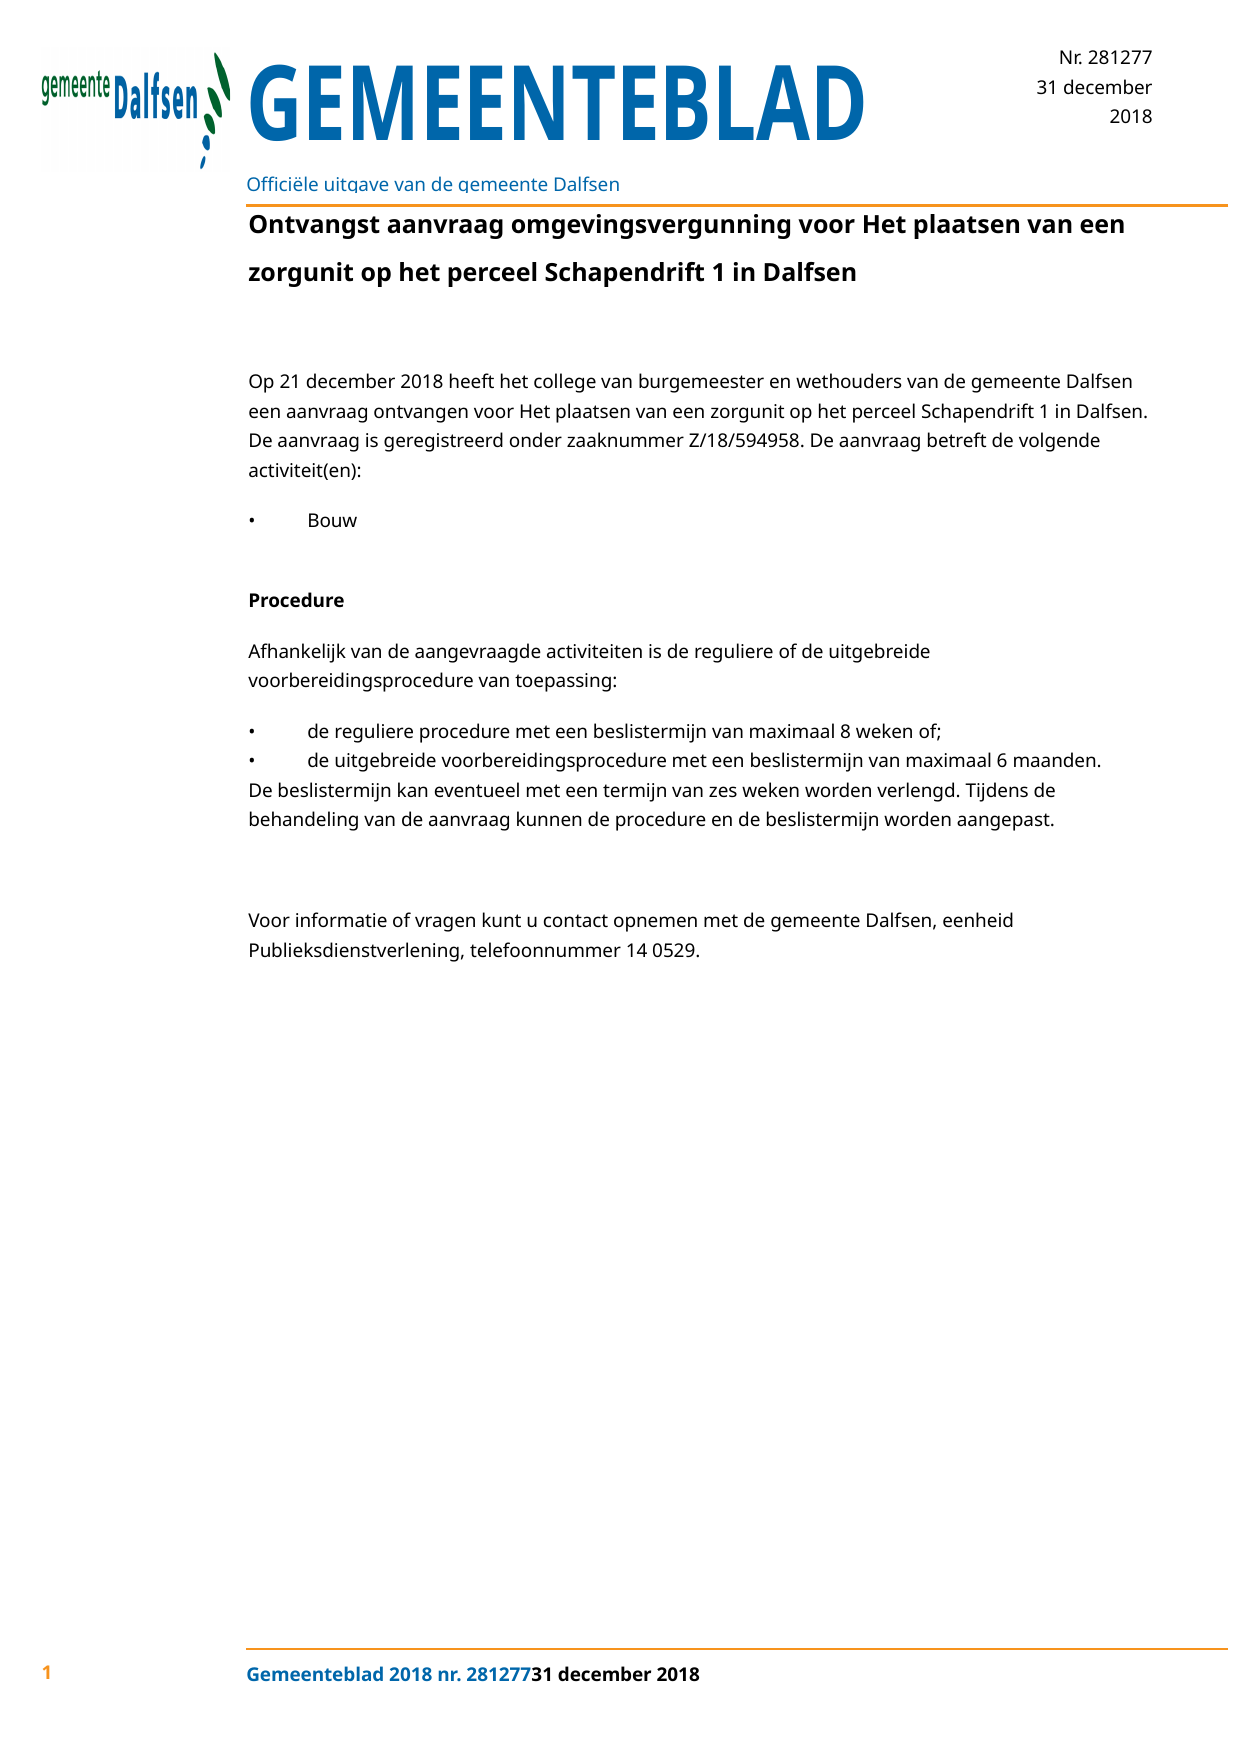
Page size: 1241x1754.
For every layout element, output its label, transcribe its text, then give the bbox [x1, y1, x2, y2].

list de uitgebreide voorbereidingsprocedure met een beslistermijn van maximaal 6 maanden. [248, 747, 1152, 773]
text Ontvangst aanvraag omgevingsvergunning voor Het plaatsen van een zorgunit op het perceel Schapendrift 1 in Dalfsen [248, 207, 1152, 288]
text Afhankelijk van de aangevraagde activiteiten is de reguliere of de uitgebreide voorbereidingsprocedure van toepassing: [248, 638, 1152, 693]
picture [41, 47, 231, 172]
text Voor informatie of vragen kunt u contact opnemen met de gemeente Dalfsen, eenheid Publieksdienstverlening, telefoonnummer 14 0529. [248, 907, 1152, 963]
text Op 21 december 2018 heeft het college van burgemeester en wethouders van de gemeente Dalfsen een aanvraag ontvangen voor Het plaatsen van een zorgunit op het perceel Schapendrift 1 in Dalfsen. De aanvraag is geregistreerd onder zaaknummer Z/18/594958. De aanvraag betreft de volgende activiteit(en): [248, 368, 1152, 483]
text Procedure [248, 587, 1152, 613]
list de reguliere procedure met een beslistermijn van maximaal 8 weken of; [248, 718, 1152, 744]
text De beslistermijn kan eventueel met een termijn van zes weken worden verlengd. Tijdens de behandeling van de aanvraag kunnen de procedure en de beslistermijn worden aangepast. [248, 777, 1152, 832]
list Bouw [248, 507, 1152, 533]
